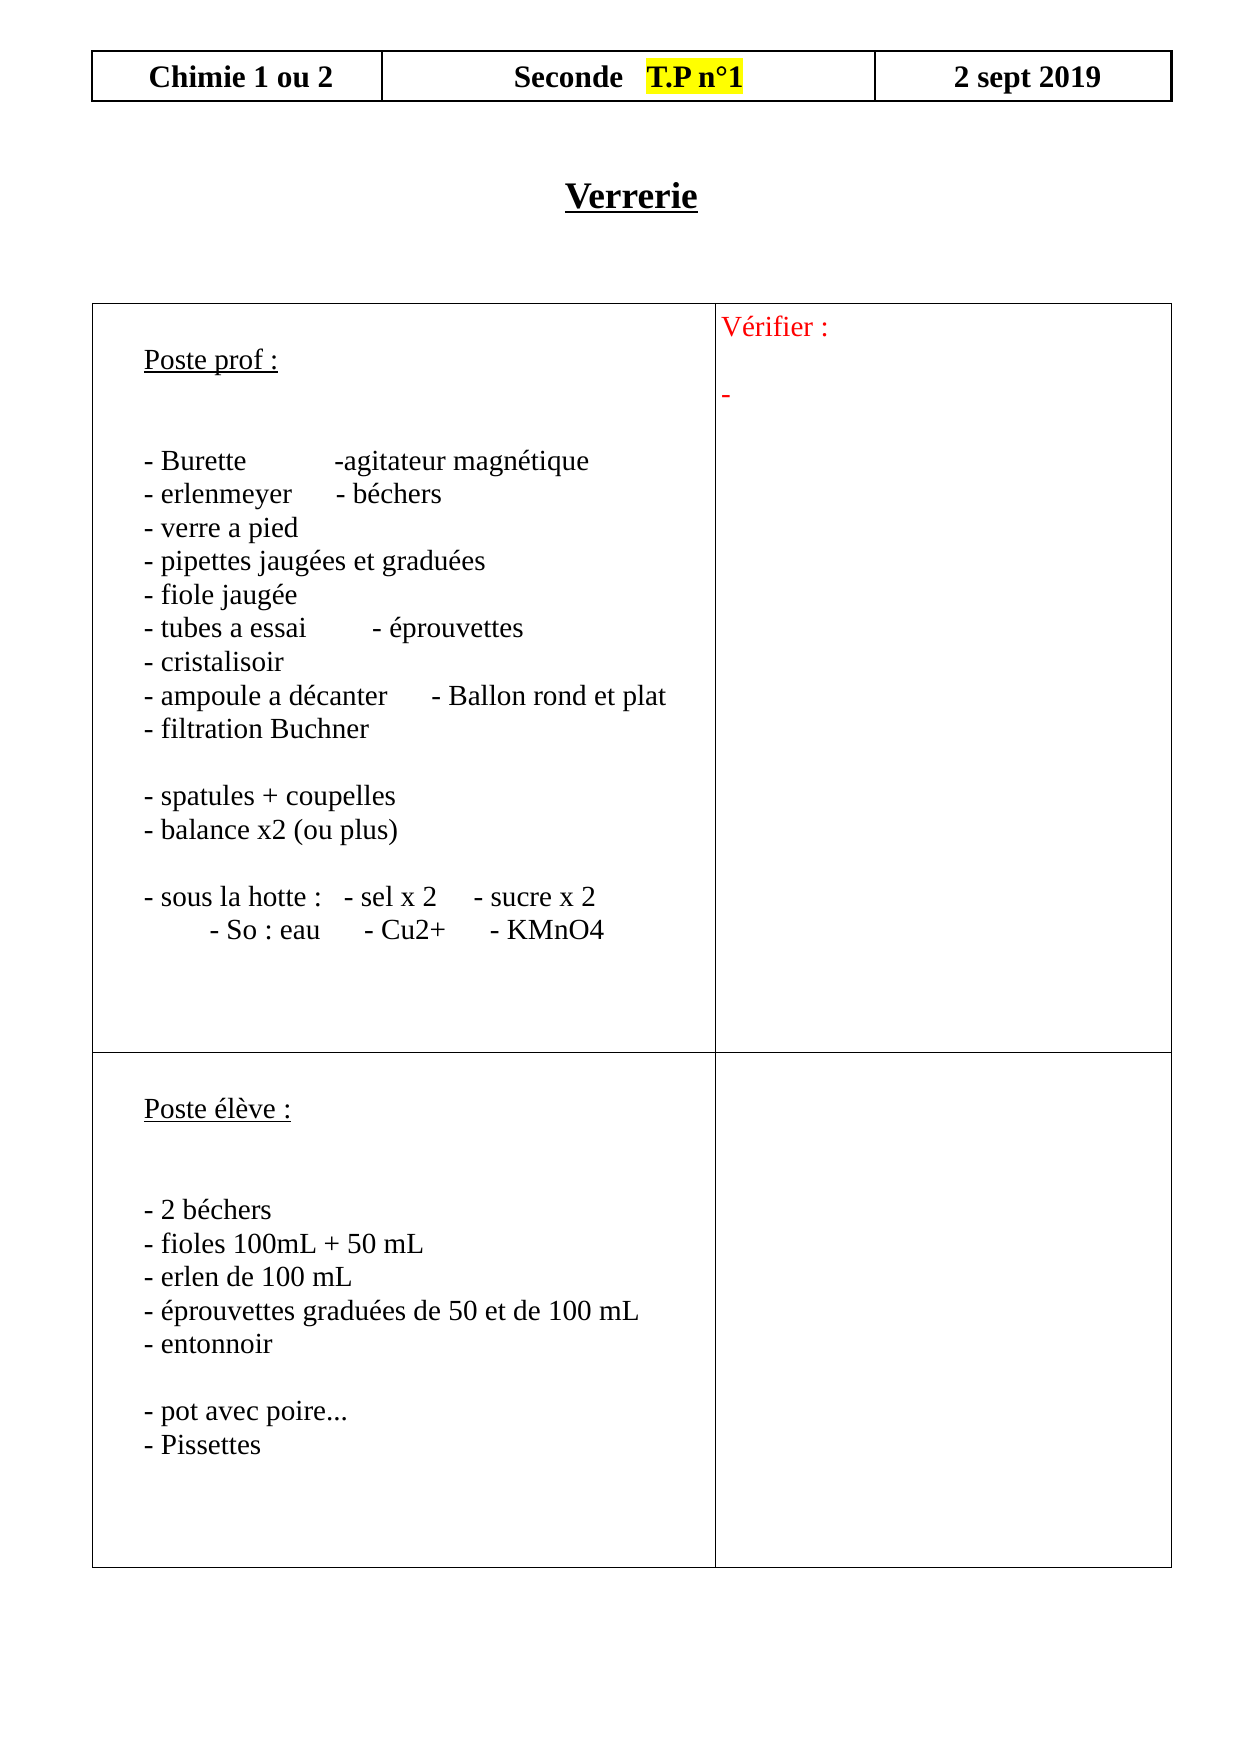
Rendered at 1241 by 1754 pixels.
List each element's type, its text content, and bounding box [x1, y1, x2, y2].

table_cell Poste élève : - 2 béchers - fioles 100mL + 50 mL - erlen de 100 mL - éprouvettes graduées de 50 et de 100 mL - entonnoir - pot avec poire... - Pissettes [93, 1053, 715, 1567]
table_header Vérifier : - [716, 304, 1171, 1052]
table_cell [716, 1053, 1171, 1567]
table_header Chimie 1 ou 2 [93, 52, 381, 99]
table_header Seconde T.P n°1 [383, 52, 874, 99]
table_header Poste prof : - Burette -agitateur magnétique - erlenmeyer - béchers - verre a pied - pipettes jaugées et graduées - fiole jaugée - tubes a essai - éprouvettes - cristalisoir - ampoule a décanter - Ballon rond et plat - filtration Buchner - spatules + coupelles - balance x2 (ou plus) - sous la hotte : - sel x 2 - sucre x 2 - So : eau - Cu2+ - KMnO4 [93, 304, 715, 1052]
text Verrerie [92, 173, 1170, 217]
table_header 2 sept 2019 [876, 52, 1170, 99]
